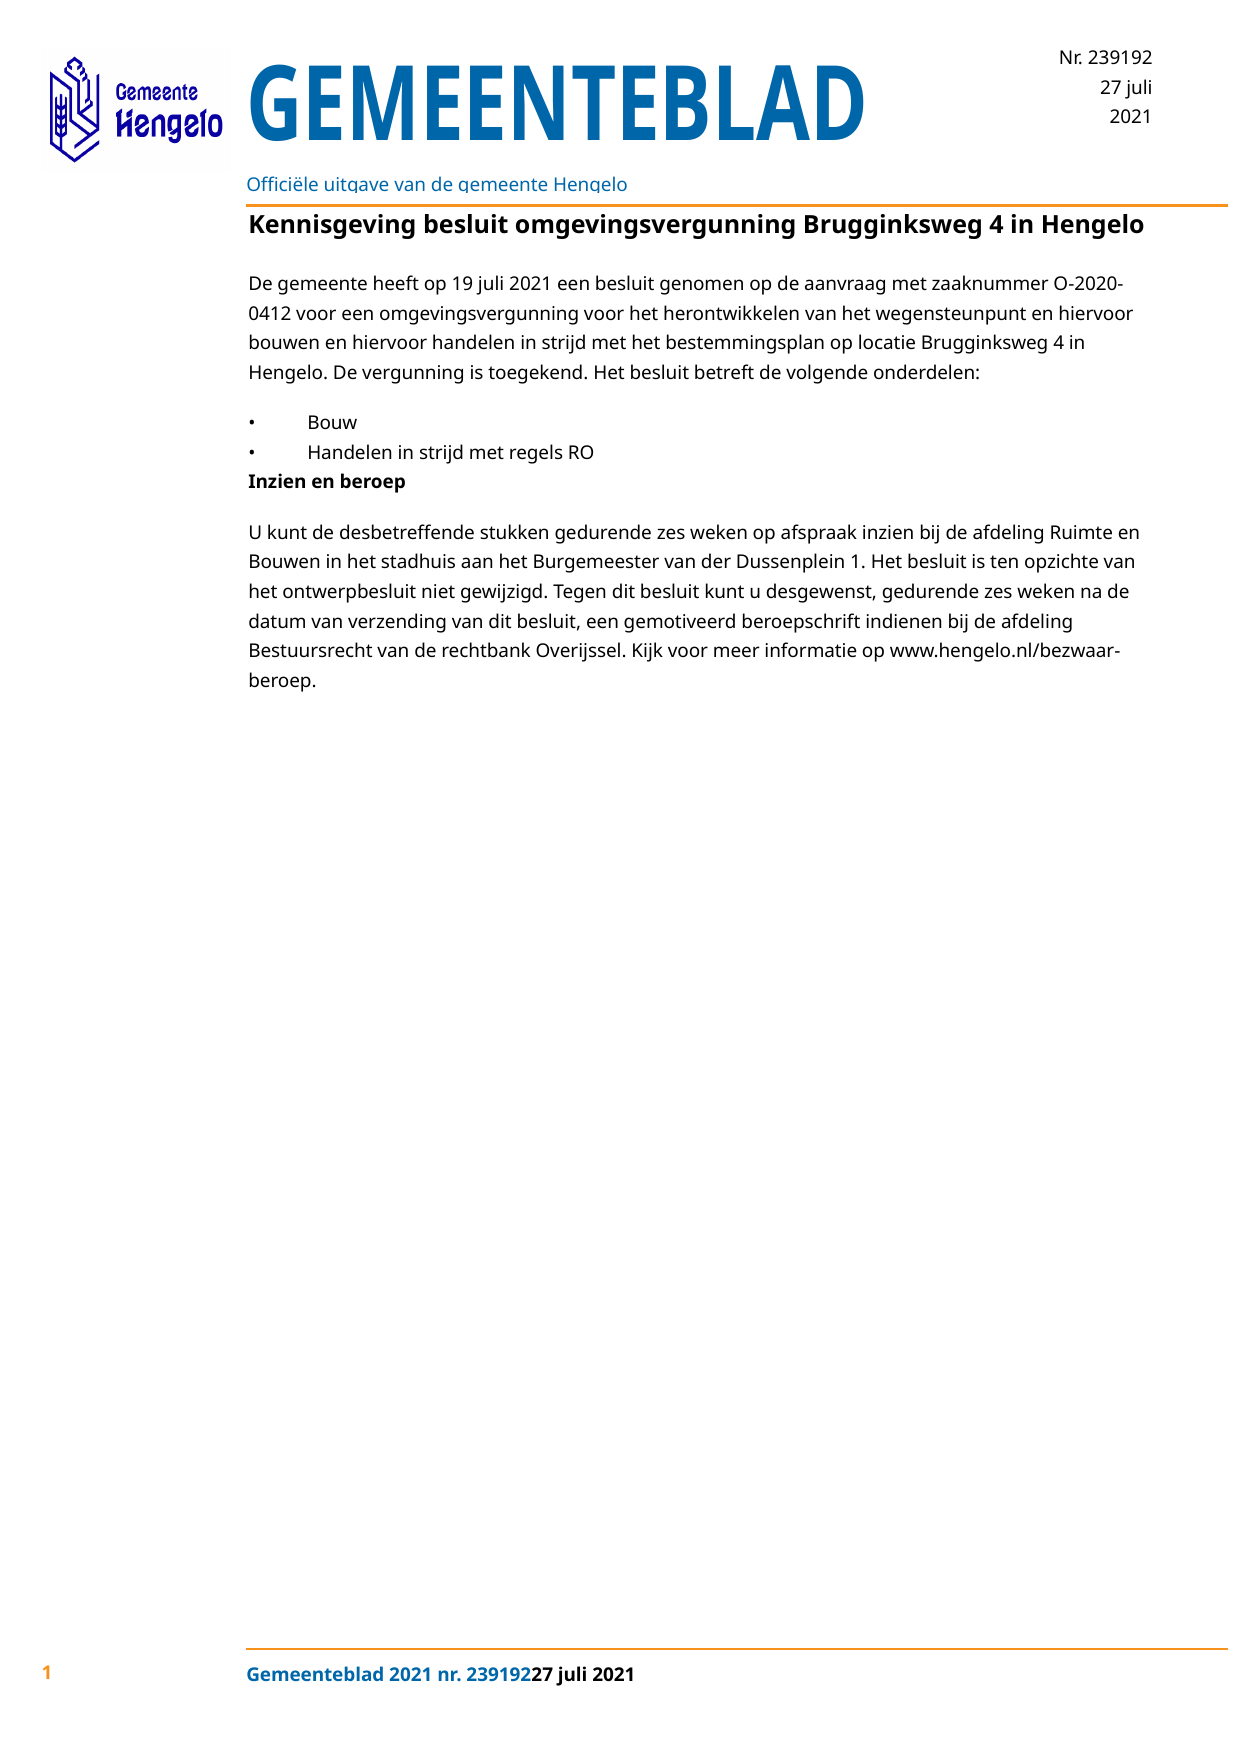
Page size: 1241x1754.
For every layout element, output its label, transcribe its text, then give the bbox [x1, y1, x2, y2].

text Kennisgeving besluit omgevingsvergunning Brugginksweg 4 in Hengelo [248, 207, 1152, 241]
text De gemeente heeft op 19 juli 2021 een besluit genomen op de aanvraag met zaaknummer O-2020-0412 voor een omgevingsvergunning voor het herontwikkelen van het wegensteunpunt en hiervoor bouwen en hiervoor handelen in strijd met het bestemmingsplan op locatie Brugginksweg 4 in Hengelo. De vergunning is toegekend. Het besluit betreft de volgende onderdelen: [248, 270, 1152, 385]
text Inzien en beroep [248, 469, 1152, 494]
list Bouw [248, 409, 1152, 435]
text U kunt de desbetreffende stukken gedurende zes weken op afspraak inzien bij de afdeling Ruimte en Bouwen in het stadhuis aan het Burgemeester van der Dussenplein 1. Het besluit is ten opzichte van het ontwerpbesluit niet gewijzigd. Tegen dit besluit kunt u desgewenst, gedurende zes weken na de datum van verzending van dit besluit, een gemotiveerd beroepschrift indienen bij de afdeling Bestuursrecht van de rechtbank Overijssel. Kijk voor meer informatie op www.hengelo.nl/bezwaar-beroep. [248, 519, 1152, 693]
picture [41, 47, 231, 172]
list Handelen in strijd met regels RO [248, 439, 1152, 465]
